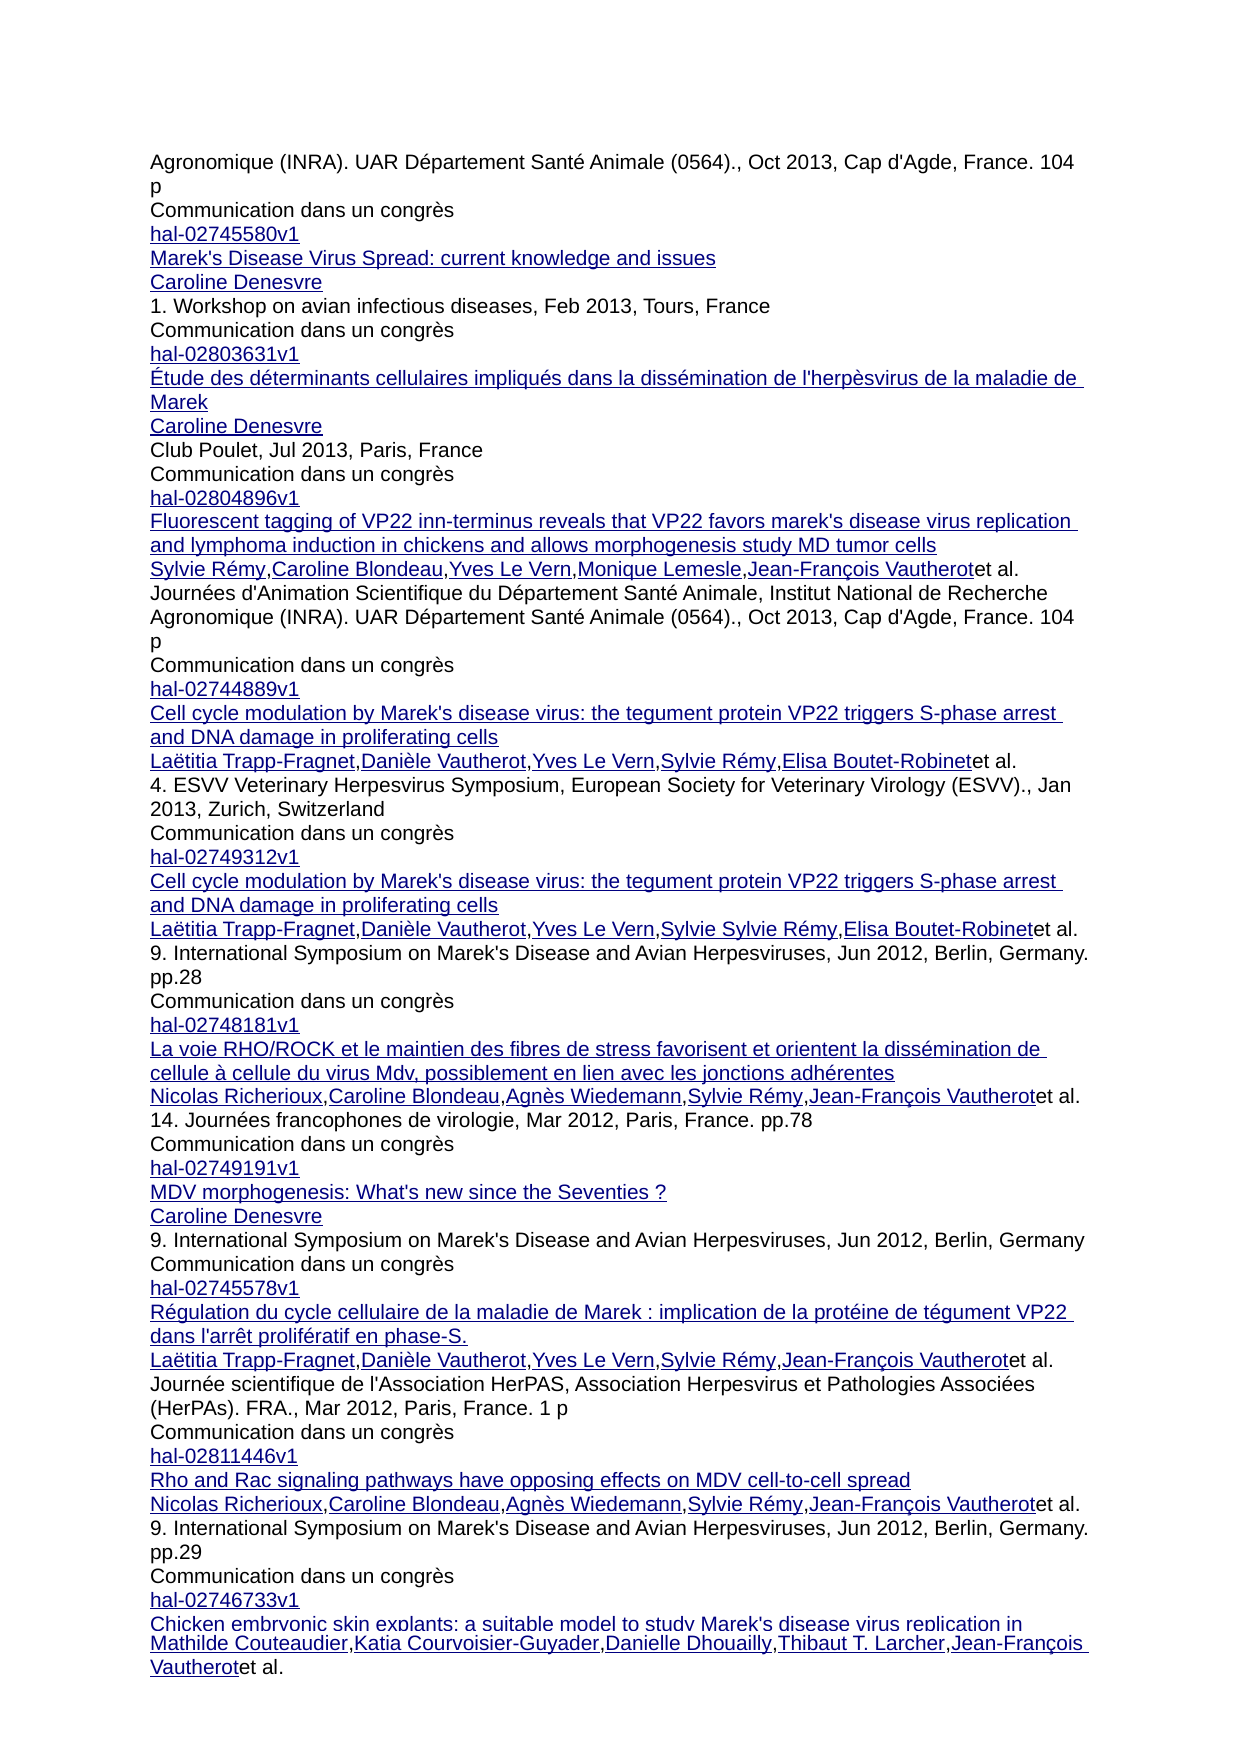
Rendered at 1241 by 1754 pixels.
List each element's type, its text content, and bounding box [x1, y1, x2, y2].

table_cell Marek's Disease Virus Spread: current knowledge and issues Caroline Denesvre 1. Workshop on avian infectious diseases, Feb 2013, Tours, France Communication dans un congrès hal-02803631v1 [150, 246, 1090, 366]
table_cell Fluorescent tagging of VP22 inn-terminus reveals that VP22 favors marek's disease virus replication and lymphoma induction in chickens and allows morphogenesis study MD tumor cells Sylvie Rémy,Caroline Blondeau,Yves Le Vern,Monique Lemesle,Jean-François Vautherotet al. Journées d'Animation Scientifique du Département Santé Animale, Institut National de Recherche Agronomique (INRA). UAR Département Santé Animale (0564)., Oct 2013, Cap d'Agde, France. 104 p Communication dans un congrès hal-02744889v1 [150, 509, 1090, 701]
table_cell MDV morphogenesis: What's new since the Seventies ? Caroline Denesvre 9. International Symposium on Marek's Disease and Avian Herpesviruses, Jun 2012, Berlin, Germany Communication dans un congrès hal-02745578v1 [150, 1180, 1090, 1300]
table_cell Susceptibility of chicken embryonic stem cell-derived keratinocytes to marek's disease virus infection Mathilde Couteaudier,Katia Courvoisier-Guyader,Bertrand Pain,Caroline Denesvre,Jean-François Vautherot Journées d'Animation Scientifique du Département Santé Animale, Institut National de Recherche Agronomique (INRA). UAR Département Santé Animale (0564)., Oct 2013, Cap d'Agde, France. 104 p Communication dans un congrès hal-02745580v1 [150, 150, 1090, 246]
table_cell Cell cycle modulation by Marek's disease virus: the tegument protein VP22 triggers S-phase arrest and DNA damage in proliferating cells Laëtitia Trapp-Fragnet,Danièle Vautherot,Yves Le Vern,Sylvie Sylvie Rémy,Elisa Boutet-Robinetet al. 9. International Symposium on Marek's Disease and Avian Herpesviruses, Jun 2012, Berlin, Germany. pp.28 Communication dans un congrès hal-02748181v1 [150, 869, 1090, 1036]
table_cell Étude des déterminants cellulaires impliqués dans la dissémination de l'herpèsvirus de la maladie de Marek Caroline Denesvre Club Poulet, Jul 2013, Paris, France Communication dans un congrès hal-02804896v1 [150, 366, 1090, 509]
table_cell Rho and Rac signaling pathways have opposing effects on MDV cell-to-cell spread Nicolas Richerioux,Caroline Blondeau,Agnès Wiedemann,Sylvie Rémy,Jean-François Vautherotet al. 9. International Symposium on Marek's Disease and Avian Herpesviruses, Jun 2012, Berlin, Germany. pp.29 Communication dans un congrès hal-02746733v1 [150, 1468, 1090, 1611]
table_cell Chicken embryonic skin explants: a suitable model to study Marek's disease virus replication in differentiated target cells ex vivo Mathilde Couteaudier,Katia Courvoisier-Guyader,Danielle Dhouailly,Thibaut T. Larcher,Jean-François Vautherotet al. PhD Day, Institut National de Recherche Agronomique (INRA). UMR Infectiologie et Santé Publique (1282)., Sep 2012, Nouzilly, France. 1 page Communication dans un congrès hal-02803359v1 [150, 1611, 1090, 1679]
table_cell Régulation du cycle cellulaire de la maladie de Marek : implication de la protéine de tégument VP22 dans l'arrêt prolifératif en phase-S. Laëtitia Trapp-Fragnet,Danièle Vautherot,Yves Le Vern,Sylvie Rémy,Jean-François Vautherotet al. Journée scientifique de l'Association HerPAS, Association Herpesvirus et Pathologies Associées (HerPAs). FRA., Mar 2012, Paris, France. 1 p Communication dans un congrès hal-02811446v1 [150, 1300, 1090, 1468]
table_cell La voie RHO/ROCK et le maintien des fibres de stress favorisent et orientent la dissémination de cellule à cellule du virus Mdv, possiblement en lien avec les jonctions adhérentes Nicolas Richerioux,Caroline Blondeau,Agnès Wiedemann,Sylvie Rémy,Jean-François Vautherotet al. 14. Journées francophones de virologie, Mar 2012, Paris, France. pp.78 Communication dans un congrès hal-02749191v1 [150, 1036, 1090, 1180]
table_cell Cell cycle modulation by Marek's disease virus: the tegument protein VP22 triggers S-phase arrest and DNA damage in proliferating cells Laëtitia Trapp-Fragnet,Danièle Vautherot,Yves Le Vern,Sylvie Rémy,Elisa Boutet-Robinetet al. 4. ESVV Veterinary Herpesvirus Symposium, European Society for Veterinary Virology (ESVV)., Jan 2013, Zurich, Switzerland Communication dans un congrès hal-02749312v1 [150, 701, 1090, 869]
